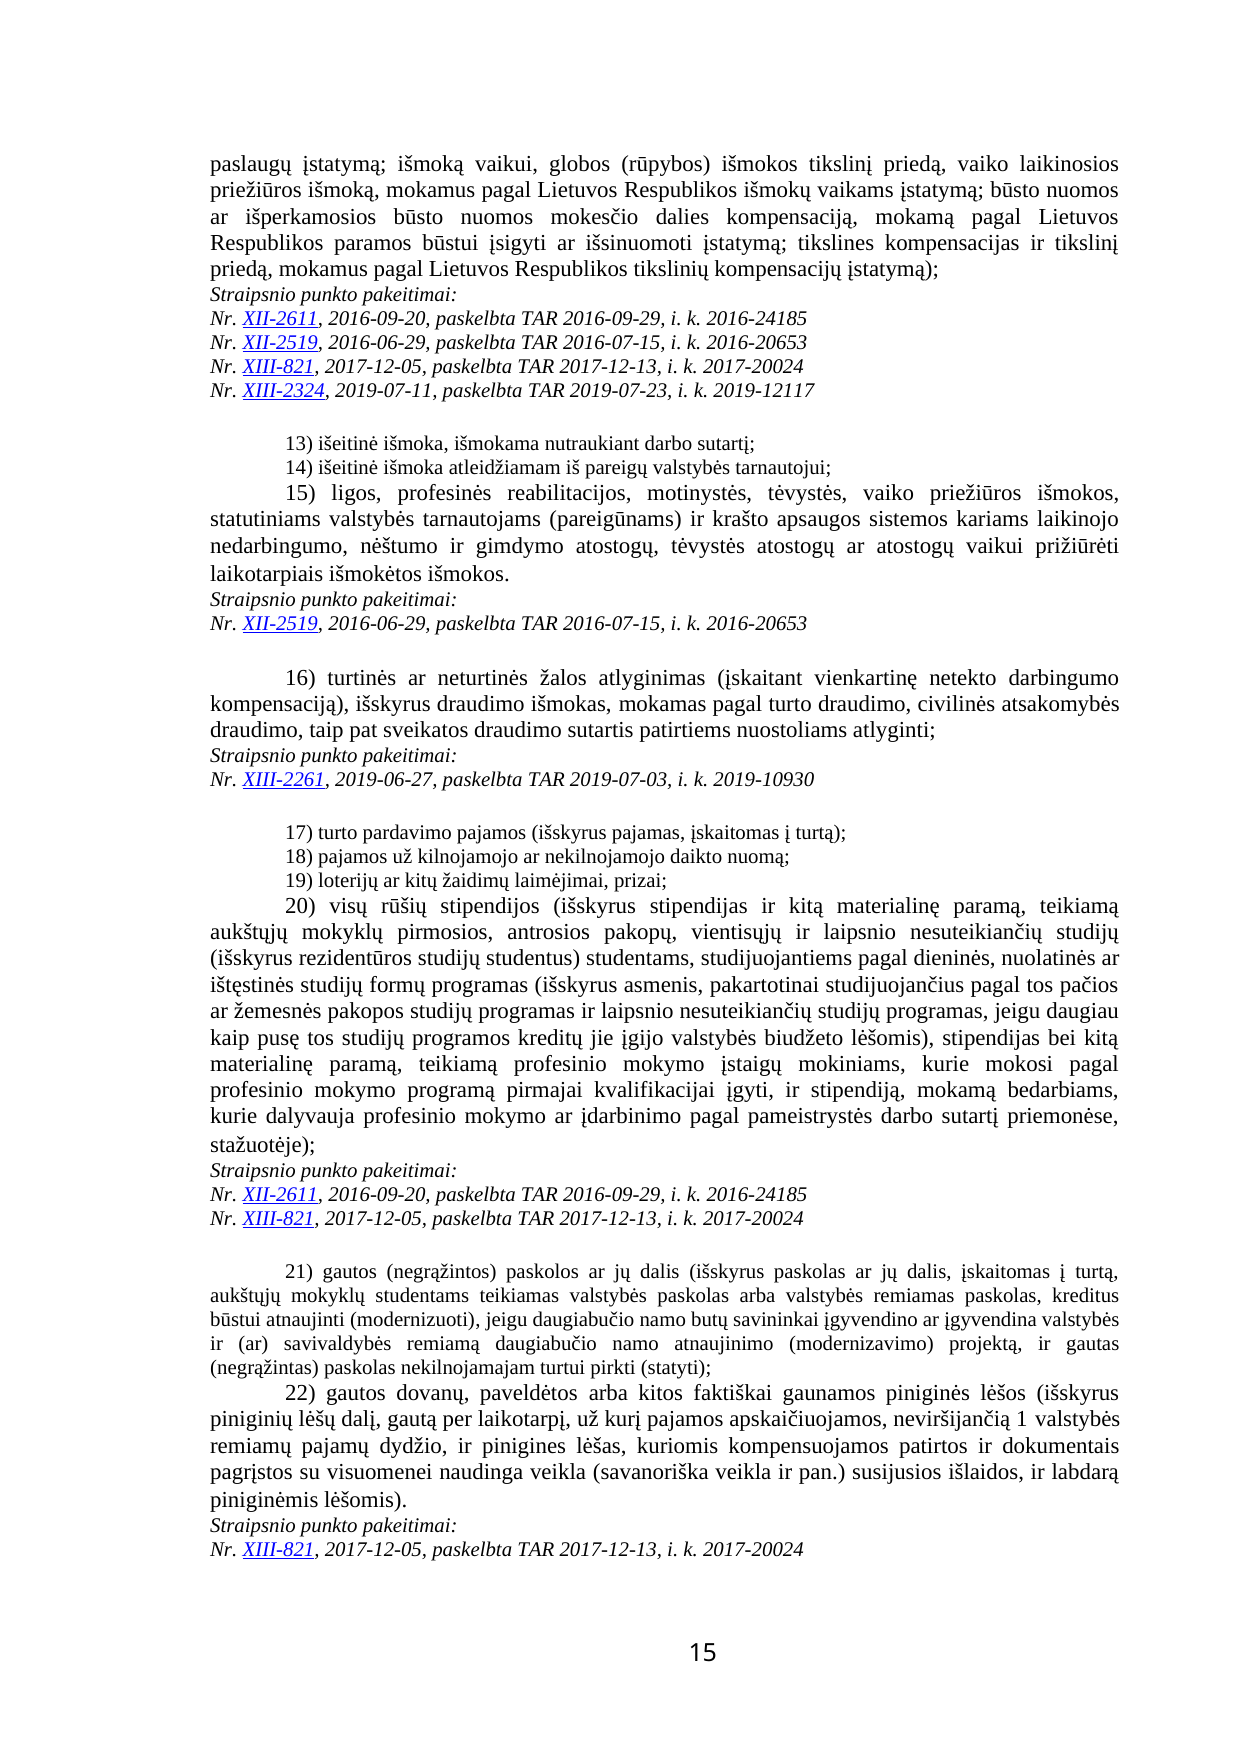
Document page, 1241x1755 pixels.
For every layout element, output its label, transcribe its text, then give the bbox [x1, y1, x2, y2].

text Straipsnio punkto pakeitimai: [210, 1158, 1120, 1182]
text 17) turto pardavimo pajamos (išskyrus pajamas, įskaitomas į turtą); [210, 819, 1120, 844]
text Nr. XII-2519, 2016-06-29, paskelbta TAR 2016-07-15, i. k. 2016-20653 [210, 330, 1120, 354]
text Straipsnio punkto pakeitimai: [210, 1513, 1120, 1537]
text Straipsnio punkto pakeitimai: [210, 282, 1120, 306]
text 22) gautos dovanų, paveldėtos arba kitos faktiškai gaunamos piniginės lėšos (išskyrus piniginių lėšų dalį, gautą per laikotarpį, už kurį pajamos apskaičiuojamos, neviršijančią 1 valstybės remiamų pajamų dydžio, ir pinigines lėšas, kuriomis kompensuojamos patirtos ir dokumentais pagrįstos su visuomenei naudinga veikla (savanoriška veikla ir pan.) susijusios išlaidos, ir labdarą piniginėmis lėšomis). [210, 1379, 1120, 1513]
text 16) turtinės ar neturtinės žalos atlyginimas (įskaitant vienkartinę netekto darbingumo kompensaciją), išskyrus draudimo išmokas, mokamas pagal turto draudimo, civilinės atsakomybės draudimo, taip pat sveikatos draudimo sutartis patirtiems nuostoliams atlyginti; [210, 664, 1120, 743]
text Nr. XIII-821, 2017-12-05, paskelbta TAR 2017-12-13, i. k. 2017-20024 [210, 1206, 1120, 1230]
text paslaugų įstatymą; išmoką vaikui, globos (rūpybos) išmokos tikslinį priedą, vaiko laikinosios priežiūros išmoką, mokamus pagal Lietuvos Respublikos išmokų vaikams įstatymą; būsto nuomos ar išperkamosios būsto nuomos mokesčio dalies kompensaciją, mokamą pagal Lietuvos Respublikos paramos būstui įsigyti ar išsinuomoti įstatymą; tikslines kompensacijas ir tikslinį priedą, mokamus pagal Lietuvos Respublikos tikslinių kompensacijų įstatymą); [210, 150, 1120, 282]
text Straipsnio punkto pakeitimai: [210, 743, 1120, 767]
text 19) loterijų ar kitų žaidimų laimėjimai, prizai; [210, 868, 1120, 892]
text 18) pajamos už kilnojamojo ar nekilnojamojo daikto nuomą; [210, 844, 1120, 868]
text Straipsnio punkto pakeitimai: [210, 587, 1120, 611]
text 20) visų rūšių stipendijos (išskyrus stipendijas ir kitą materialinę paramą, teikiamą aukštųjų mokyklų pirmosios, antrosios pakopų, vientisųjų ir laipsnio nesuteikiančių studijų (išskyrus rezidentūros studijų studentus) studentams, studijuojantiems pagal dieninės, nuolatinės ar ištęstinės studijų formų programas (išskyrus asmenis, pakartotinai studijuojančius pagal tos pačios ar žemesnės pakopos studijų programas ir laipsnio nesuteikiančių studijų programas, jeigu daugiau kaip pusę tos studijų programos kreditų jie įgijo valstybės biudžeto lėšomis), stipendijas bei kitą materialinę paramą, teikiamą profesinio mokymo įstaigų mokiniams, kurie mokosi pagal profesinio mokymo programą pirmajai kvalifikacijai įgyti, ir stipendiją, mokamą bedarbiams, kurie dalyvauja profesinio mokymo ar įdarbinimo pagal pameistrystės darbo sutartį priemonėse, stažuotėje); [210, 892, 1120, 1158]
text 13) išeitinė išmoka, išmokama nutraukiant darbo sutartį; [210, 431, 1120, 455]
text 21) gautos (negrąžintos) paskolos ar jų dalis (išskyrus paskolas ar jų dalis, įskaitomas į turtą, aukštųjų mokyklų studentams teikiamas valstybės paskolas arba valstybės remiamas paskolas, kreditus būstui atnaujinti (modernizuoti), jeigu daugiabučio namo butų savininkai įgyvendino ar įgyvendina valstybės ir (ar) savivaldybės remiamą daugiabučio namo atnaujinimo (modernizavimo) projektą, ir gautas (negrąžintas) paskolas nekilnojamajam turtui pirkti (statyti); [210, 1259, 1120, 1379]
text 14) išeitinė išmoka atleidžiamam iš pareigų valstybės tarnautojui; [210, 455, 1120, 479]
text Nr. XIII-821, 2017-12-05, paskelbta TAR 2017-12-13, i. k. 2017-20024 [210, 354, 1120, 378]
text Nr. XII-2611, 2016-09-20, paskelbta TAR 2016-09-29, i. k. 2016-24185 [210, 1182, 1120, 1206]
text 15) ligos, profesinės reabilitacijos, motinystės, tėvystės, vaiko priežiūros išmokos, statutiniams valstybės tarnautojams (pareigūnams) ir krašto apsaugos sistemos kariams laikinojo nedarbingumo, nėštumo ir gimdymo atostogų, tėvystės atostogų ar atostogų vaikui prižiūrėti laikotarpiais išmokėtos išmokos. [210, 479, 1120, 587]
text Nr. XIII-2261, 2019-06-27, paskelbta TAR 2019-07-03, i. k. 2019-10930 [210, 767, 1120, 791]
text Nr. XIII-821, 2017-12-05, paskelbta TAR 2017-12-13, i. k. 2017-20024 [210, 1537, 1120, 1561]
text Nr. XII-2519, 2016-06-29, paskelbta TAR 2016-07-15, i. k. 2016-20653 [210, 611, 1120, 635]
text Nr. XII-2611, 2016-09-20, paskelbta TAR 2016-09-29, i. k. 2016-24185 [210, 306, 1120, 330]
text Nr. XIII-2324, 2019-07-11, paskelbta TAR 2019-07-23, i. k. 2019-12117 [210, 378, 1120, 402]
